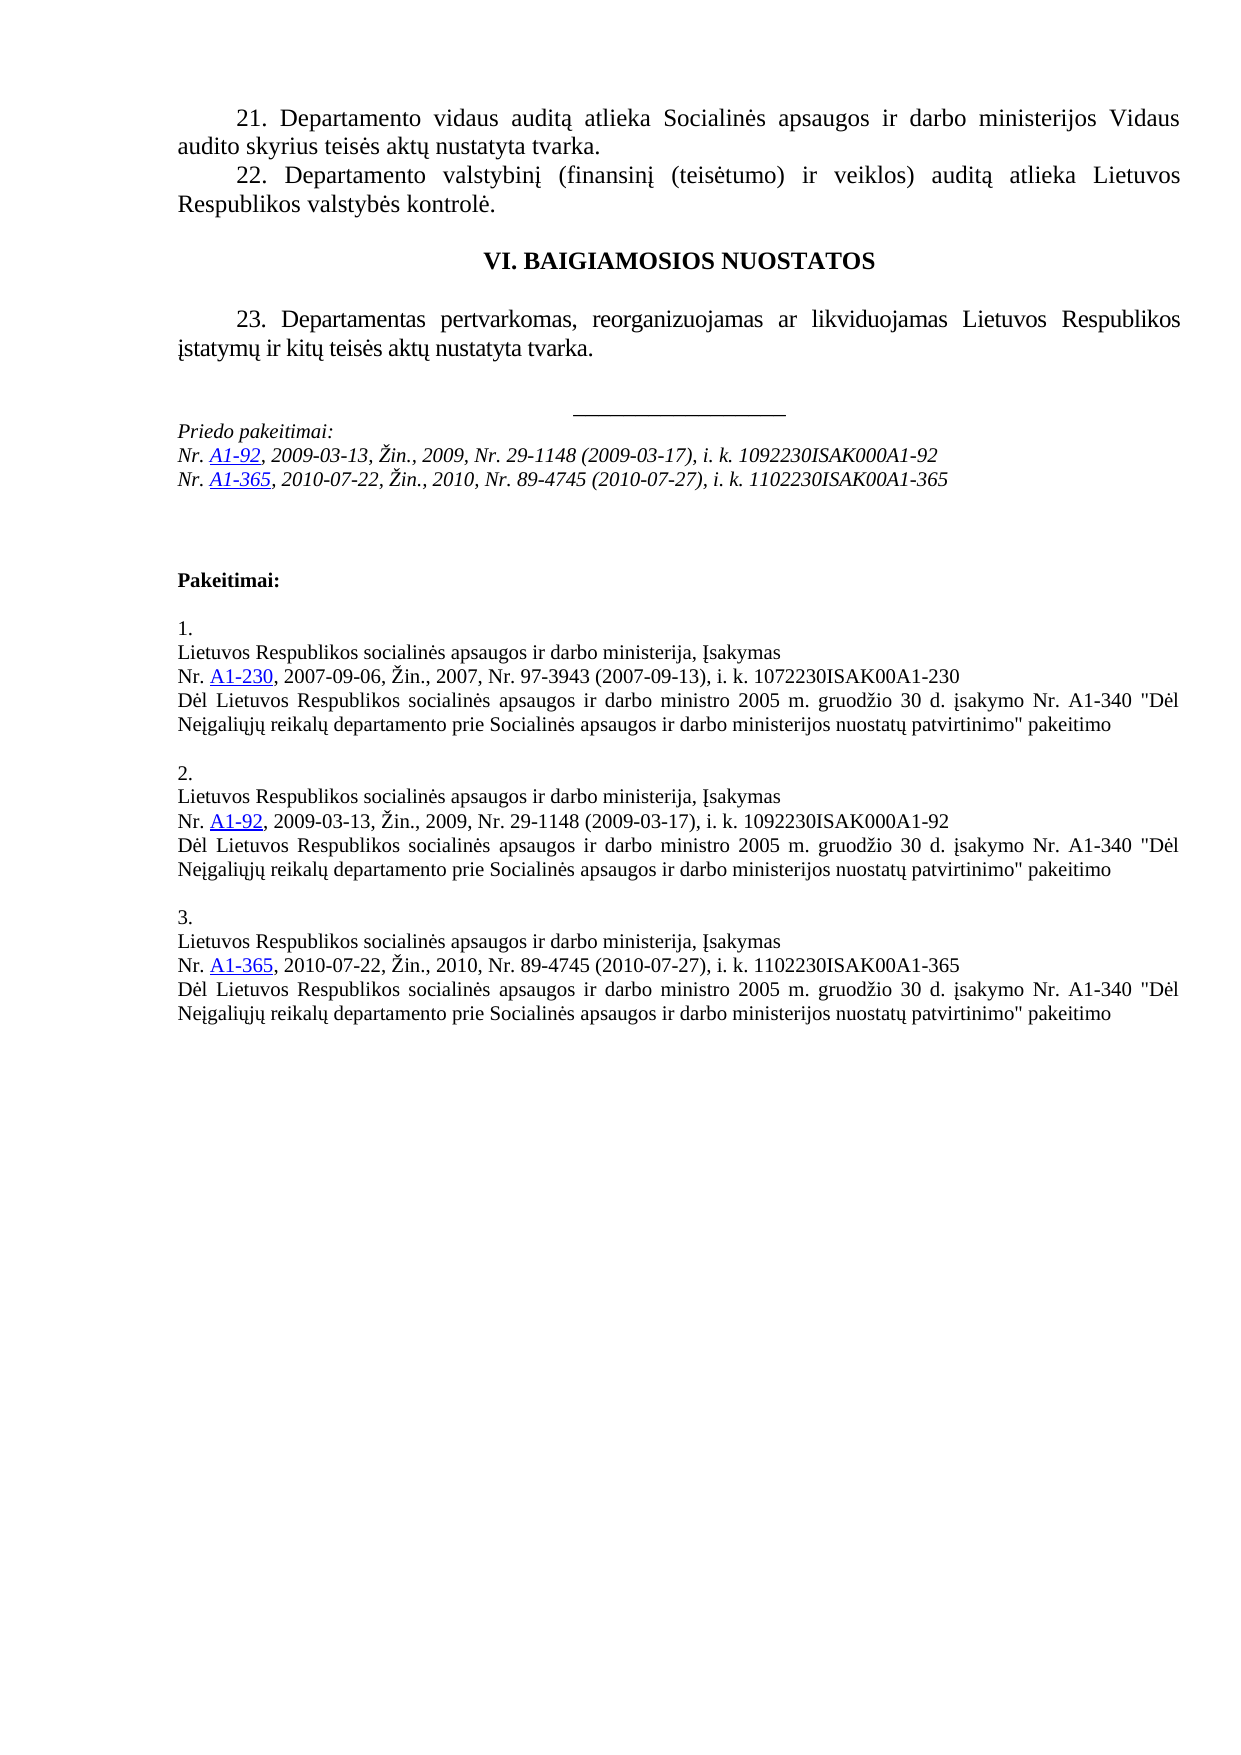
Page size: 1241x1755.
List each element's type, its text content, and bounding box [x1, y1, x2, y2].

text Dėl Lietuvos Respublikos socialinės apsaugos ir darbo ministro 2005 m. gruodžio 30 d. įsakymo Nr. A1-340 "Dėl Neįgaliųjų reikalų departamento prie Socialinės apsaugos ir darbo ministerijos nuostatų patvirtinimo" pakeitimo [177, 833, 1181, 881]
text VI. BAIGIAMOSIOS NUOSTATOS [177, 246, 1181, 275]
text 2. [177, 760, 1181, 784]
text Dėl Lietuvos Respublikos socialinės apsaugos ir darbo ministro 2005 m. gruodžio 30 d. įsakymo Nr. A1-340 "Dėl Neįgaliųjų reikalų departamento prie Socialinės apsaugos ir darbo ministerijos nuostatų patvirtinimo" pakeitimo [177, 688, 1181, 736]
text Nr. A1-92, 2009-03-13, Žin., 2009, Nr. 29-1148 (2009-03-17), i. k. 1092230ISAK000A1-92 [177, 808, 1181, 833]
text Nr. A1-92, 2009-03-13, Žin., 2009, Nr. 29-1148 (2009-03-17), i. k. 1092230ISAK000A1-92 [177, 443, 1181, 467]
text Lietuvos Respublikos socialinės apsaugos ir darbo ministerija, Įsakymas [177, 784, 1181, 808]
text Lietuvos Respublikos socialinės apsaugos ir darbo ministerija, Įsakymas [177, 929, 1181, 953]
text Pakeitimai: [177, 568, 1181, 592]
text Priedo pakeitimai: [177, 419, 1181, 443]
text 1. [177, 616, 1181, 640]
text Nr. A1-365, 2010-07-22, Žin., 2010, Nr. 89-4745 (2010-07-27), i. k. 1102230ISAK00A1-365 [177, 953, 1181, 977]
text Nr. A1-230, 2007-09-06, Žin., 2007, Nr. 97-3943 (2007-09-13), i. k. 1072230ISAK00A1-230 [177, 664, 1181, 688]
text 21. Departamento vidaus auditą atlieka Socialinės apsaugos ir darbo ministerijos Vidaus audito skyrius teisės aktų nustatyta tvarka. [177, 103, 1181, 160]
text Dėl Lietuvos Respublikos socialinės apsaugos ir darbo ministro 2005 m. gruodžio 30 d. įsakymo Nr. A1-340 "Dėl Neįgaliųjų reikalų departamento prie Socialinės apsaugos ir darbo ministerijos nuostatų patvirtinimo" pakeitimo [177, 977, 1181, 1025]
text Lietuvos Respublikos socialinės apsaugos ir darbo ministerija, Įsakymas [177, 640, 1181, 664]
text 3. [177, 905, 1181, 929]
text 22. Departamento valstybinį (finansinį (teisėtumo) ir veiklos) auditą atlieka Lietuvos Respublikos valstybės kontrolė. [177, 160, 1181, 218]
text Nr. A1-365, 2010-07-22, Žin., 2010, Nr. 89-4745 (2010-07-27), i. k. 1102230ISAK00A1-365 [177, 467, 1181, 491]
text 23. Departamentas pertvarkomas, reorganizuojamas ar likviduojamas Lietuvos Respublikos įstatymų ir kitų teisės aktų nustatyta tvarka. [177, 304, 1181, 361]
text _________________ [177, 390, 1181, 419]
